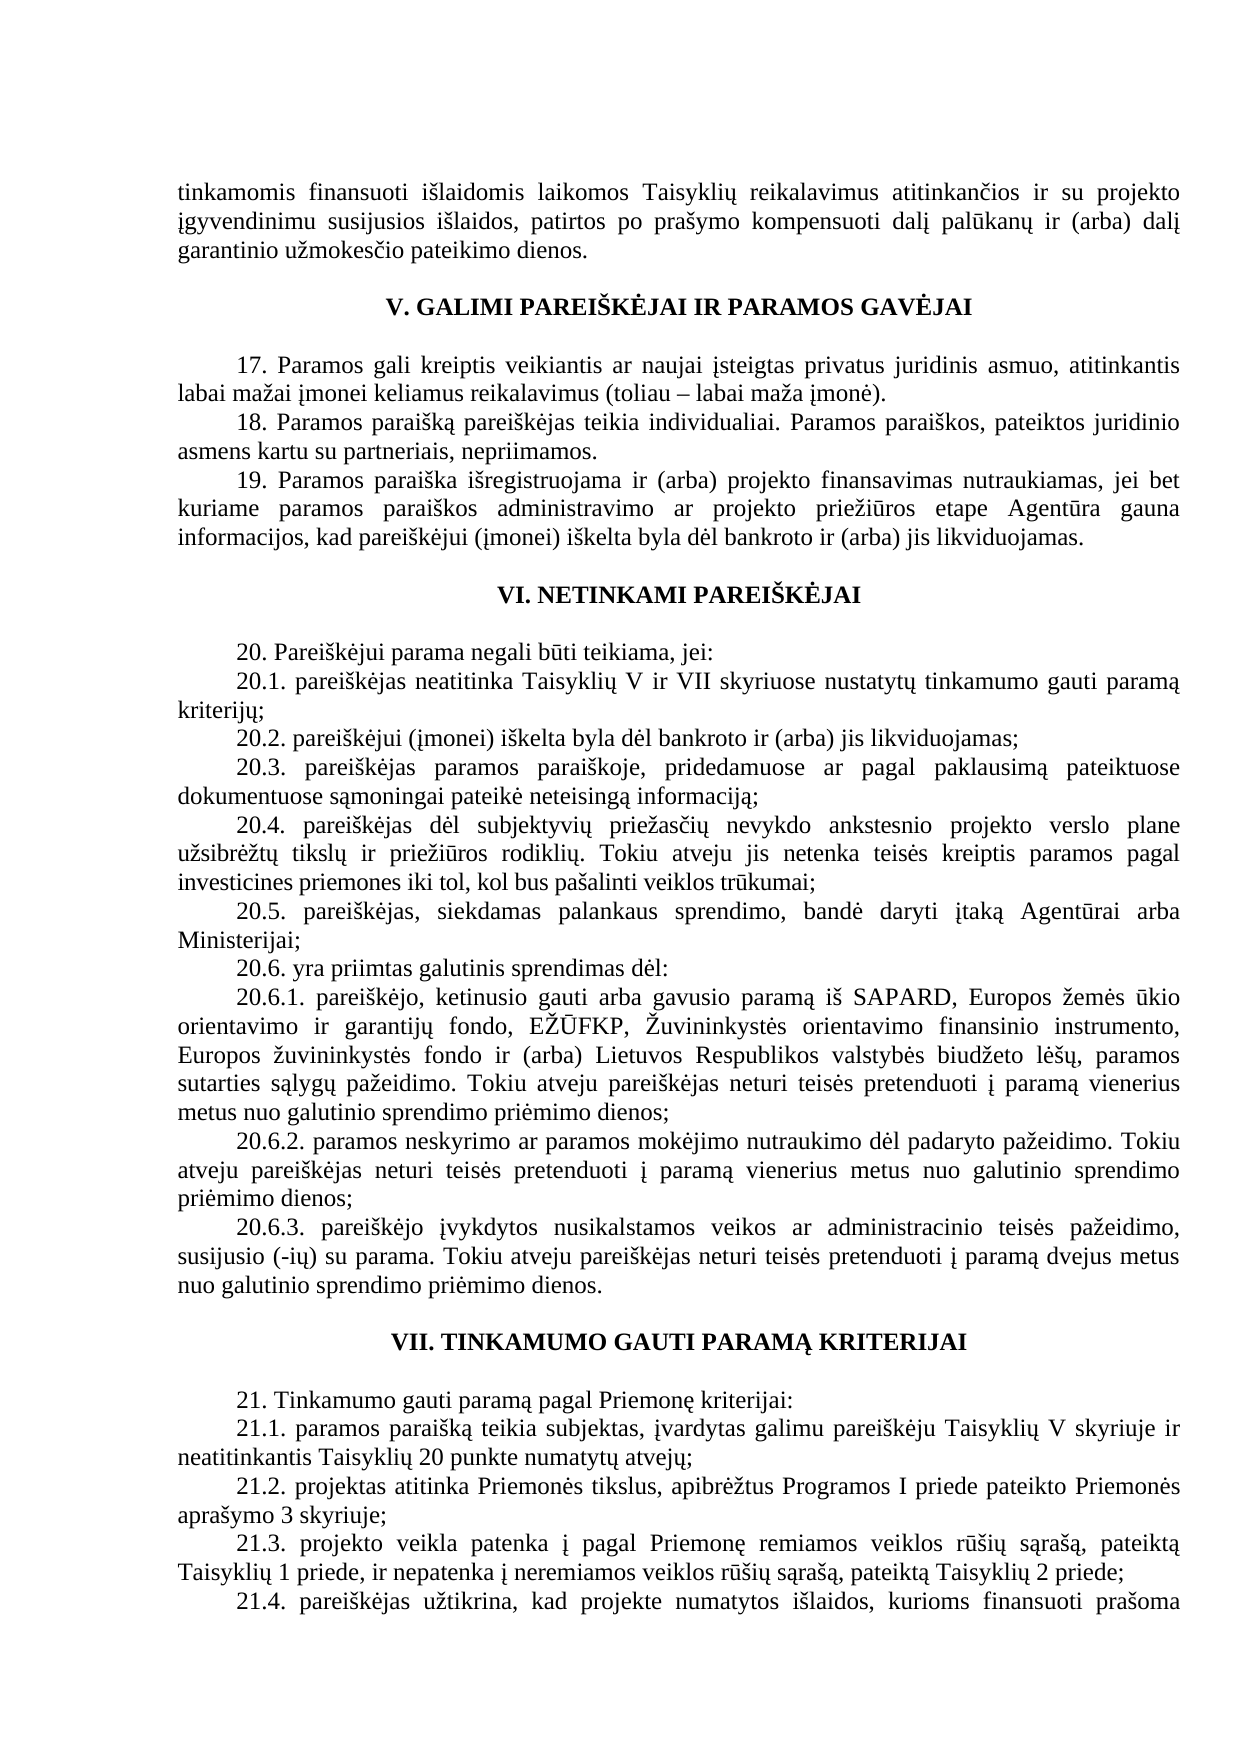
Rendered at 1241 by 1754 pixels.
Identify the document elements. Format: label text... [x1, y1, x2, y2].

text 19. Paramos paraiška išregistruojama ir (arba) projekto finansavimas nutraukiamas, jei bet kuriame paramos paraiškos administravimo ar projekto priežiūros etape Agentūra gauna informacijos, kad pareiškėjui (įmonei) iškelta byla dėl bankroto ir (arba) jis likviduojamas. [177, 465, 1181, 551]
text 20.6.3. pareiškėjo įvykdytos nusikalstamos veikos ar administracinio teisės pažeidimo, susijusio (-ių) su parama. Tokiu atveju pareiškėjas neturi teisės pretenduoti į paramą dvejus metus nuo galutinio sprendimo priėmimo dienos. [177, 1212, 1181, 1298]
text 20.5. pareiškėjas, siekdamas palankaus sprendimo, bandė daryti įtaką Agentūrai arba Ministerijai; [177, 896, 1181, 953]
text 21. Tinkamumo gauti paramą pagal Priemonę kriterijai: [177, 1385, 1181, 1413]
text 17. Paramos gali kreiptis veikiantis ar naujai įsteigtas privatus juridinis asmuo, atitinkantis labai mažai įmonei keliamus reikalavimus (toliau – labai maža įmonė). [177, 350, 1181, 407]
text 18. Paramos paraišką pareiškėjas teikia individualiai. Paramos paraiškos, pateiktos juridinio asmens kartu su partneriais, nepriimamos. [177, 407, 1181, 465]
text 20.2. pareiškėjui (įmonei) iškelta byla dėl bankroto ir (arba) jis likviduojamas; [177, 723, 1181, 752]
text 20.3. pareiškėjas paramos paraiškoje, pridedamuose ar pagal paklausimą pateiktuose dokumentuose sąmoningai pateikė neteisingą informaciją; [177, 752, 1181, 810]
text V. GALIMI PAREIŠKĖJAI IR PARAMOS GAVĖJAI [177, 292, 1181, 321]
text 21.1. paramos paraišką teikia subjektas, įvardytas galimu pareiškėju Taisyklių V skyriuje ir neatitinkantis Taisyklių 20 punkte numatytų atvejų; [177, 1413, 1181, 1471]
text 20.4. pareiškėjas dėl subjektyvių priežasčių nevykdo ankstesnio projekto verslo plane užsibrėžtų tikslų ir priežiūros rodiklių. Tokiu atveju jis netenka teisės kreiptis paramos pagal investicines priemones iki tol, kol bus pašalinti veiklos trūkumai; [177, 810, 1181, 896]
text VII. TINKAMUMO GAUTI PARAMĄ KRITERIJAI [177, 1327, 1181, 1356]
text 20.1. pareiškėjas neatitinka Taisyklių V ir VII skyriuose nustatytų tinkamumo gauti paramą kriterijų; [177, 666, 1181, 723]
text 20.6. yra priimtas galutinis sprendimas dėl: [177, 953, 1181, 982]
text tinkamomis finansuoti išlaidomis laikomos Taisyklių reikalavimus atitinkančios ir su projekto įgyvendinimu susijusios išlaidos, patirtos po prašymo kompensuoti dalį palūkanų ir (arba) dalį garantinio užmokesčio pateikimo dienos. [177, 177, 1181, 263]
text 21.3. projekto veikla patenka į pagal Priemonę remiamos veiklos rūšių sąrašą, pateiktą Taisyklių 1 priede, ir nepatenka į neremiamos veiklos rūšių sąrašą, pateiktą Taisyklių 2 priede; [177, 1528, 1181, 1586]
text 21.2. projektas atitinka Priemonės tikslus, apibrėžtus Programos I priede pateikto Priemonės aprašymo 3 skyriuje; [177, 1471, 1181, 1528]
text 20. Pareiškėjui parama negali būti teikiama, jei: [177, 637, 1181, 666]
text 21.4. pareiškėjas užtikrina, kad projekte numatytos išlaidos, kurioms finansuoti prašoma [177, 1586, 1181, 1615]
text 20.6.2. paramos neskyrimo ar paramos mokėjimo nutraukimo dėl padaryto pažeidimo. Tokiu atveju pareiškėjas neturi teisės pretenduoti į paramą vienerius metus nuo galutinio sprendimo priėmimo dienos; [177, 1126, 1181, 1212]
text VI. NETINKAMI PAREIŠKĖJAI [177, 580, 1181, 608]
text 20.6.1. pareiškėjo, ketinusio gauti arba gavusio paramą iš SAPARD, Europos žemės ūkio orientavimo ir garantijų fondo, EŽŪFKP, Žuvininkystės orientavimo finansinio instrumento, Europos žuvininkystės fondo ir (arba) Lietuvos Respublikos valstybės biudžeto lėšų, paramos sutarties sąlygų pažeidimo. Tokiu atveju pareiškėjas neturi teisės pretenduoti į paramą vienerius metus nuo galutinio sprendimo priėmimo dienos; [177, 982, 1181, 1126]
